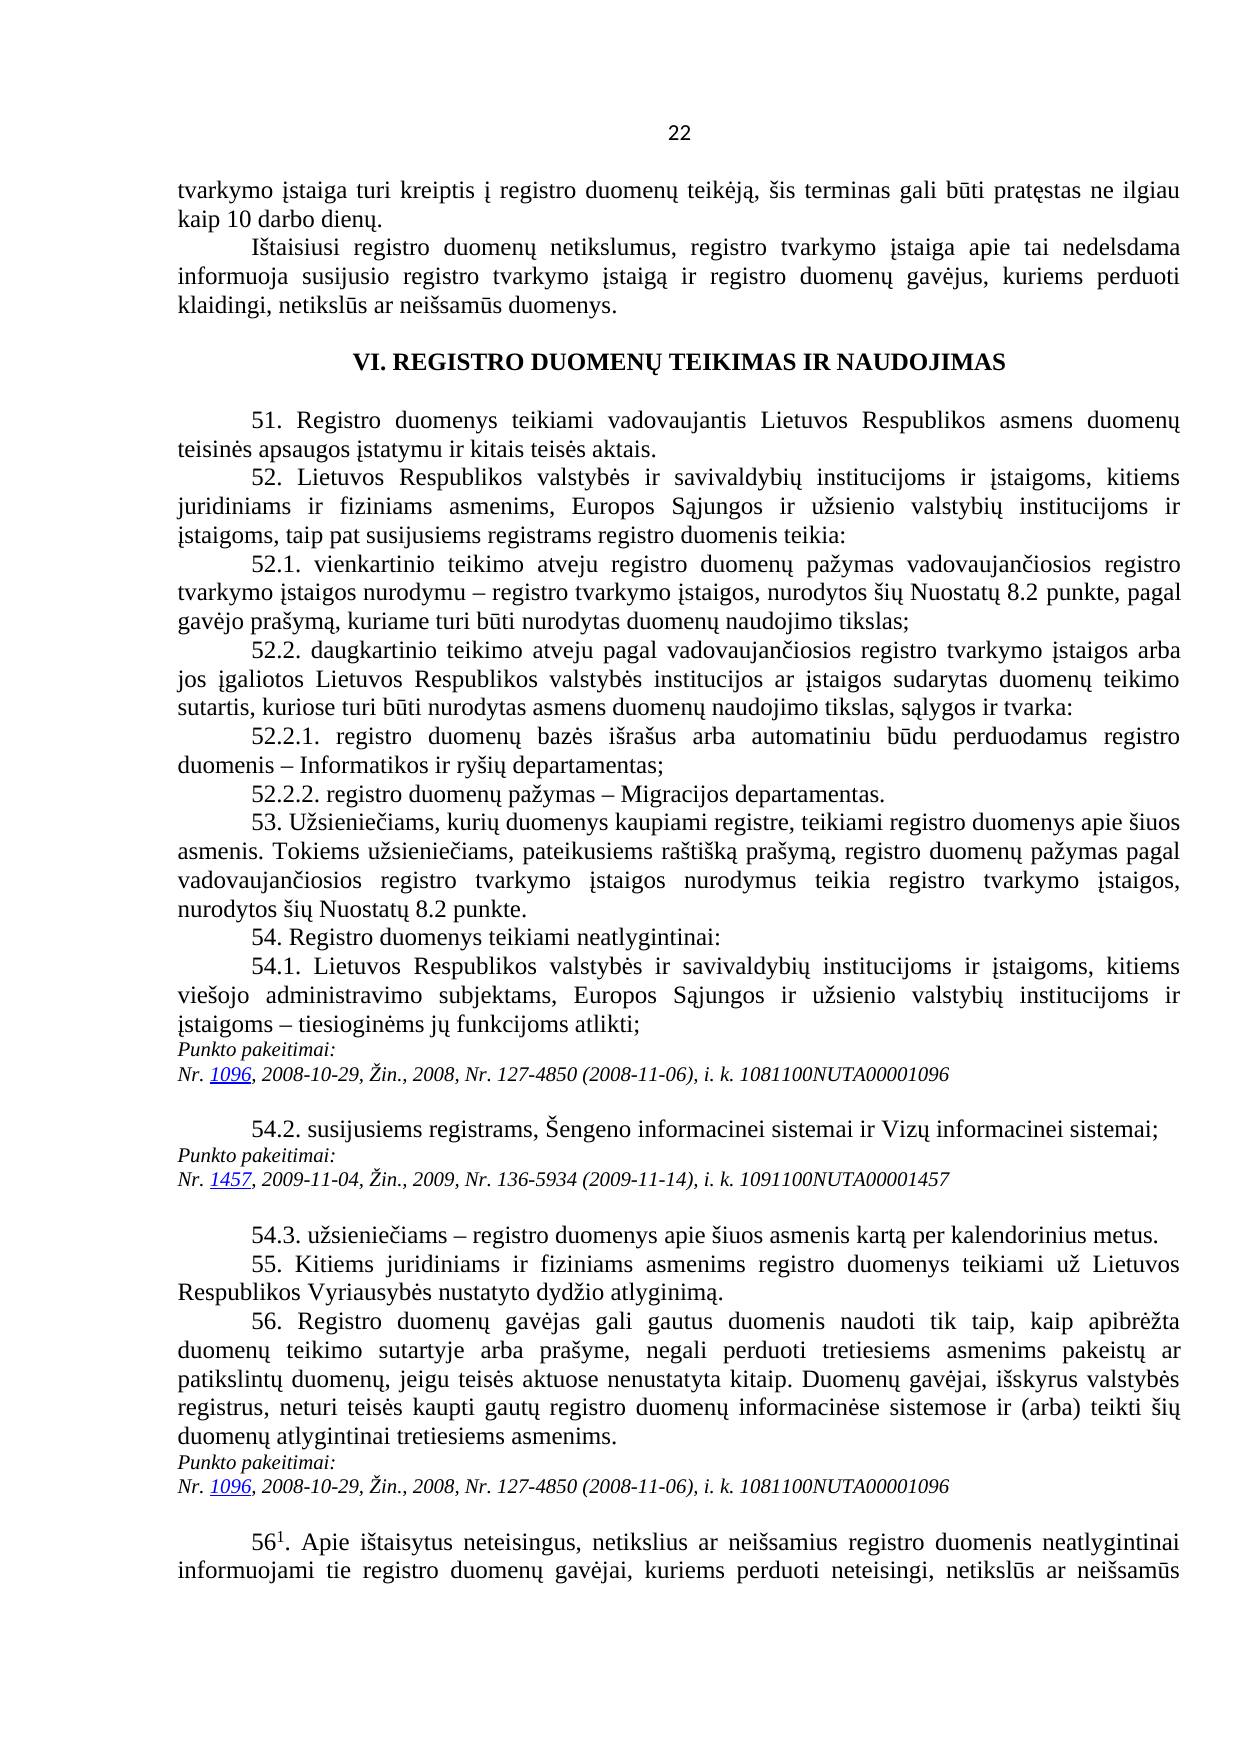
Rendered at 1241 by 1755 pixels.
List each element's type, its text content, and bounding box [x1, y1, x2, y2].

text Punkto pakeitimai: [177, 1143, 1181, 1167]
text 561. Apie ištaisytus neteisingus, netikslius ar neišsamius registro duomenis neatlygintinai informuojami tie registro duomenų gavėjai, kuriems perduoti neteisingi, netikslūs ar neišsamūs [177, 1527, 1181, 1584]
text 56. Registro duomenų gavėjas gali gautus duomenis naudoti tik taip, kaip apibrėžta duomenų teikimo sutartyje arba prašyme, negali perduoti tretiesiems asmenims pakeistų ar patikslintų duomenų, jeigu teisės aktuose nenustatyta kitaip. Duomenų gavėjai, išskyrus valstybės registrus, neturi teisės kaupti gautų registro duomenų informacinėse sistemose ir (arba) teikti šių duomenų atlygintinai tretiesiems asmenims. [177, 1306, 1181, 1450]
text 54.3. užsieniečiams – registro duomenys apie šiuos asmenis kartą per kalendorinius metus. [177, 1220, 1181, 1249]
text Nr. 1457, 2009-11-04, Žin., 2009, Nr. 136-5934 (2009-11-14), i. k. 1091100NUTA00001457 [177, 1167, 1181, 1191]
text Nr. 1096, 2008-10-29, Žin., 2008, Nr. 127-4850 (2008-11-06), i. k. 1081100NUTA00001096 [177, 1474, 1181, 1498]
text 52.2.2. registro duomenų pažymas – Migracijos departamentas. [177, 779, 1181, 807]
text 52.1. vienkartinio teikimo atveju registro duomenų pažymas vadovaujančiosios registro tvarkymo įstaigos nurodymu – registro tvarkymo įstaigos, nurodytos šių Nuostatų 8.2 punkte, pagal gavėjo prašymą, kuriame turi būti nurodytas duomenų naudojimo tikslas; [177, 549, 1181, 635]
text tvarkymo įstaiga turi kreiptis į registro duomenų teikėją, šis terminas gali būti pratęstas ne ilgiau kaip 10 darbo dienų. [177, 175, 1181, 232]
text Punkto pakeitimai: [177, 1450, 1181, 1474]
text 53. Užsieniečiams, kurių duomenys kaupiami registre, teikiami registro duomenys apie šiuos asmenis. Tokiems užsieniečiams, pateikusiems raštišką prašymą, registro duomenų pažymas pagal vadovaujančiosios registro tvarkymo įstaigos nurodymus teikia registro tvarkymo įstaigos, nurodytos šių Nuostatų 8.2 punkte. [177, 807, 1181, 922]
text Nr. 1096, 2008-10-29, Žin., 2008, Nr. 127-4850 (2008-11-06), i. k. 1081100NUTA00001096 [177, 1061, 1181, 1086]
text 54.1. Lietuvos Respublikos valstybės ir savivaldybių institucijoms ir įstaigoms, kitiems viešojo administravimo subjektams, Europos Sąjungos ir užsienio valstybių institucijoms ir įstaigoms – tiesioginėms jų funkcijoms atlikti; [177, 951, 1181, 1037]
text 52. Lietuvos Respublikos valstybės ir savivaldybių institucijoms ir įstaigoms, kitiems juridiniams ir fiziniams asmenims, Europos Sąjungos ir užsienio valstybių institucijoms ir įstaigoms, taip pat susijusiems registrams registro duomenis teikia: [177, 462, 1181, 549]
text Ištaisiusi registro duomenų netikslumus, registro tvarkymo įstaiga apie tai nedelsdama informuoja susijusio registro tvarkymo įstaigą ir registro duomenų gavėjus, kuriems perduoti klaidingi, netikslūs ar neišsamūs duomenys. [177, 232, 1181, 319]
text 55. Kitiems juridiniams ir fiziniams asmenims registro duomenys teikiami už Lietuvos Respublikos Vyriausybės nustatyto dydžio atlyginimą. [177, 1249, 1181, 1306]
text Punkto pakeitimai: [177, 1037, 1181, 1061]
text 51. Registro duomenys teikiami vadovaujantis Lietuvos Respublikos asmens duomenų teisinės apsaugos įstatymu ir kitais teisės aktais. [177, 405, 1181, 462]
text 54.2. susijusiems registrams, Šengeno informacinei sistemai ir Vizų informacinei sistemai; [177, 1114, 1181, 1143]
text 52.2.1. registro duomenų bazės išrašus arba automatiniu būdu perduodamus registro duomenis – Informatikos ir ryšių departamentas; [177, 721, 1181, 779]
text 52.2. daugkartinio teikimo atveju pagal vadovaujančiosios registro tvarkymo įstaigos arba jos įgaliotos Lietuvos Respublikos valstybės institucijos ar įstaigos sudarytas duomenų teikimo sutartis, kuriose turi būti nurodytas asmens duomenų naudojimo tikslas, sąlygos ir tvarka: [177, 635, 1181, 721]
text 54. Registro duomenys teikiami neatlygintinai: [177, 922, 1181, 951]
text VI. REGISTRO DUOMENŲ TEIKIMAS IR NAUDOJIMAS [177, 347, 1181, 376]
